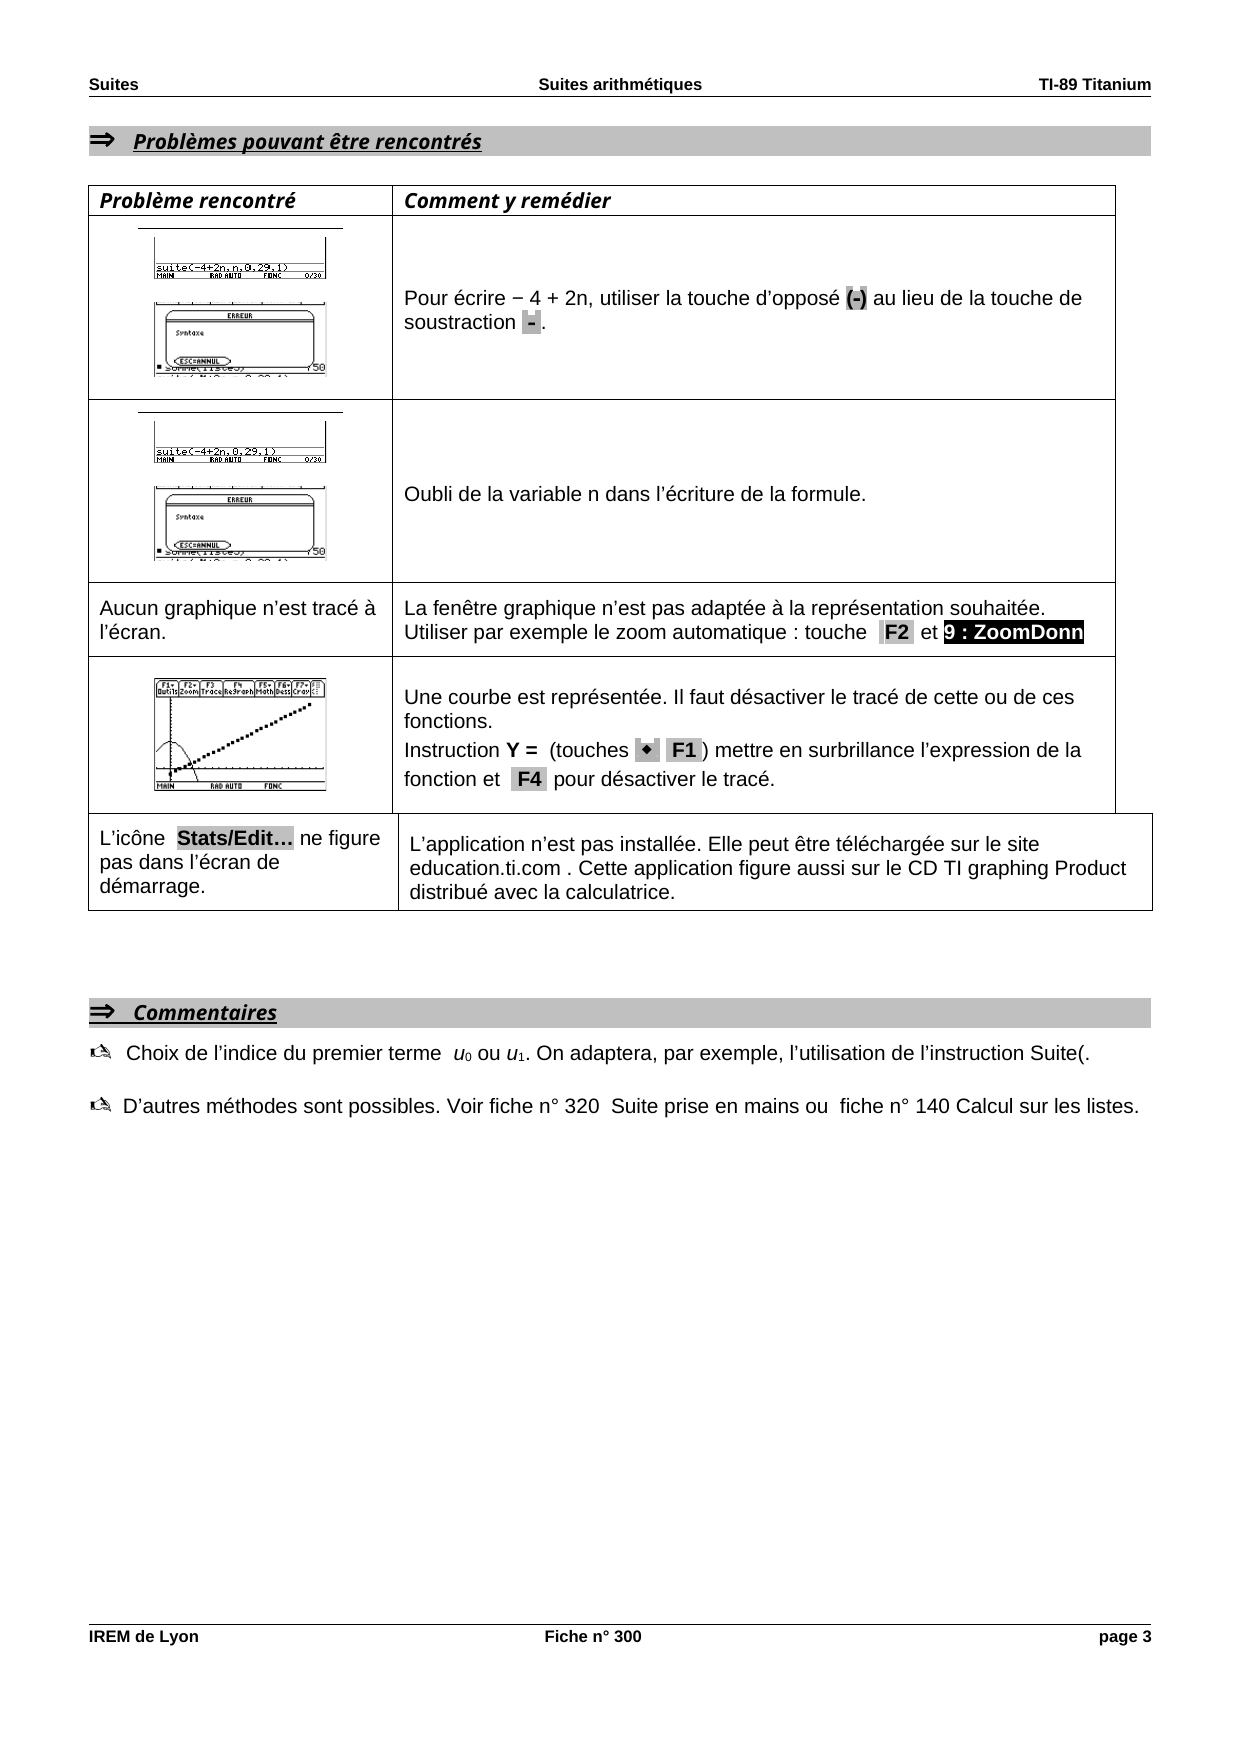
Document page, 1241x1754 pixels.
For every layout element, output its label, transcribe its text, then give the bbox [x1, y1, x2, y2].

table_cell [89, 400, 392, 582]
text  Problèmes pouvant être rencontrés [89, 126, 1151, 156]
table_cell Oubli de la variable n dans l’écriture de la formule. [393, 400, 1115, 582]
text  D’autres méthodes sont possibles. Voir fiche n° 320 Suite prise en mains ou fiche n° 140 Calcul sur les listes. [89, 1094, 1151, 1119]
picture [154, 237, 327, 279]
table_cell Aucun graphique n’est tracé à l’écran. [89, 583, 392, 656]
table_cell [89, 216, 392, 398]
table_cell L’icône Stats/Edit… ne figure pas dans l’écran de démarrage. [89, 814, 398, 910]
table_cell L’application n’est pas installée. Elle peut être téléchargée sur le site education.ti.com . Cette application figure aussi sur le CD TI graphing Product distribué avec la calculatrice. [399, 814, 1152, 910]
text  Commentaires [89, 998, 1151, 1028]
table_cell Une courbe est représentée. Il faut désactiver le tracé de cette ou de ces fonctions. Instruction Y = (touches .. .F1.) mettre en surbrillance l’expression de la fonction et .F4. pour désactiver le tracé. [393, 657, 1115, 812]
table_header [1116, 185, 1152, 214]
table_cell La fenêtre graphique n’est pas adaptée à la représentation souhaitée. Utiliser par exemple le zoom automatique : touche .F2. et 9 : ZoomDonn [393, 583, 1115, 656]
table_cell Pour écrire − 4 + 2n, utiliser la touche d’opposé () au lieu de la touche de soustraction  . [393, 216, 1115, 398]
picture [154, 302, 327, 377]
picture [154, 678, 327, 791]
table_header Problème rencontré [89, 186, 392, 214]
table_cell [1116, 582, 1152, 656]
table_cell [1116, 215, 1152, 398]
table_header Comment y remédier [393, 186, 1115, 214]
text  Choix de l’indice du premier terme u0 ou u1. On adaptera, par exemple, l’utilisation de l’instruction Suite(. [89, 1040, 1151, 1065]
table_cell [1116, 399, 1152, 582]
picture [154, 486, 327, 561]
table_cell [89, 657, 392, 812]
table_cell [1116, 656, 1152, 812]
picture [154, 421, 327, 463]
